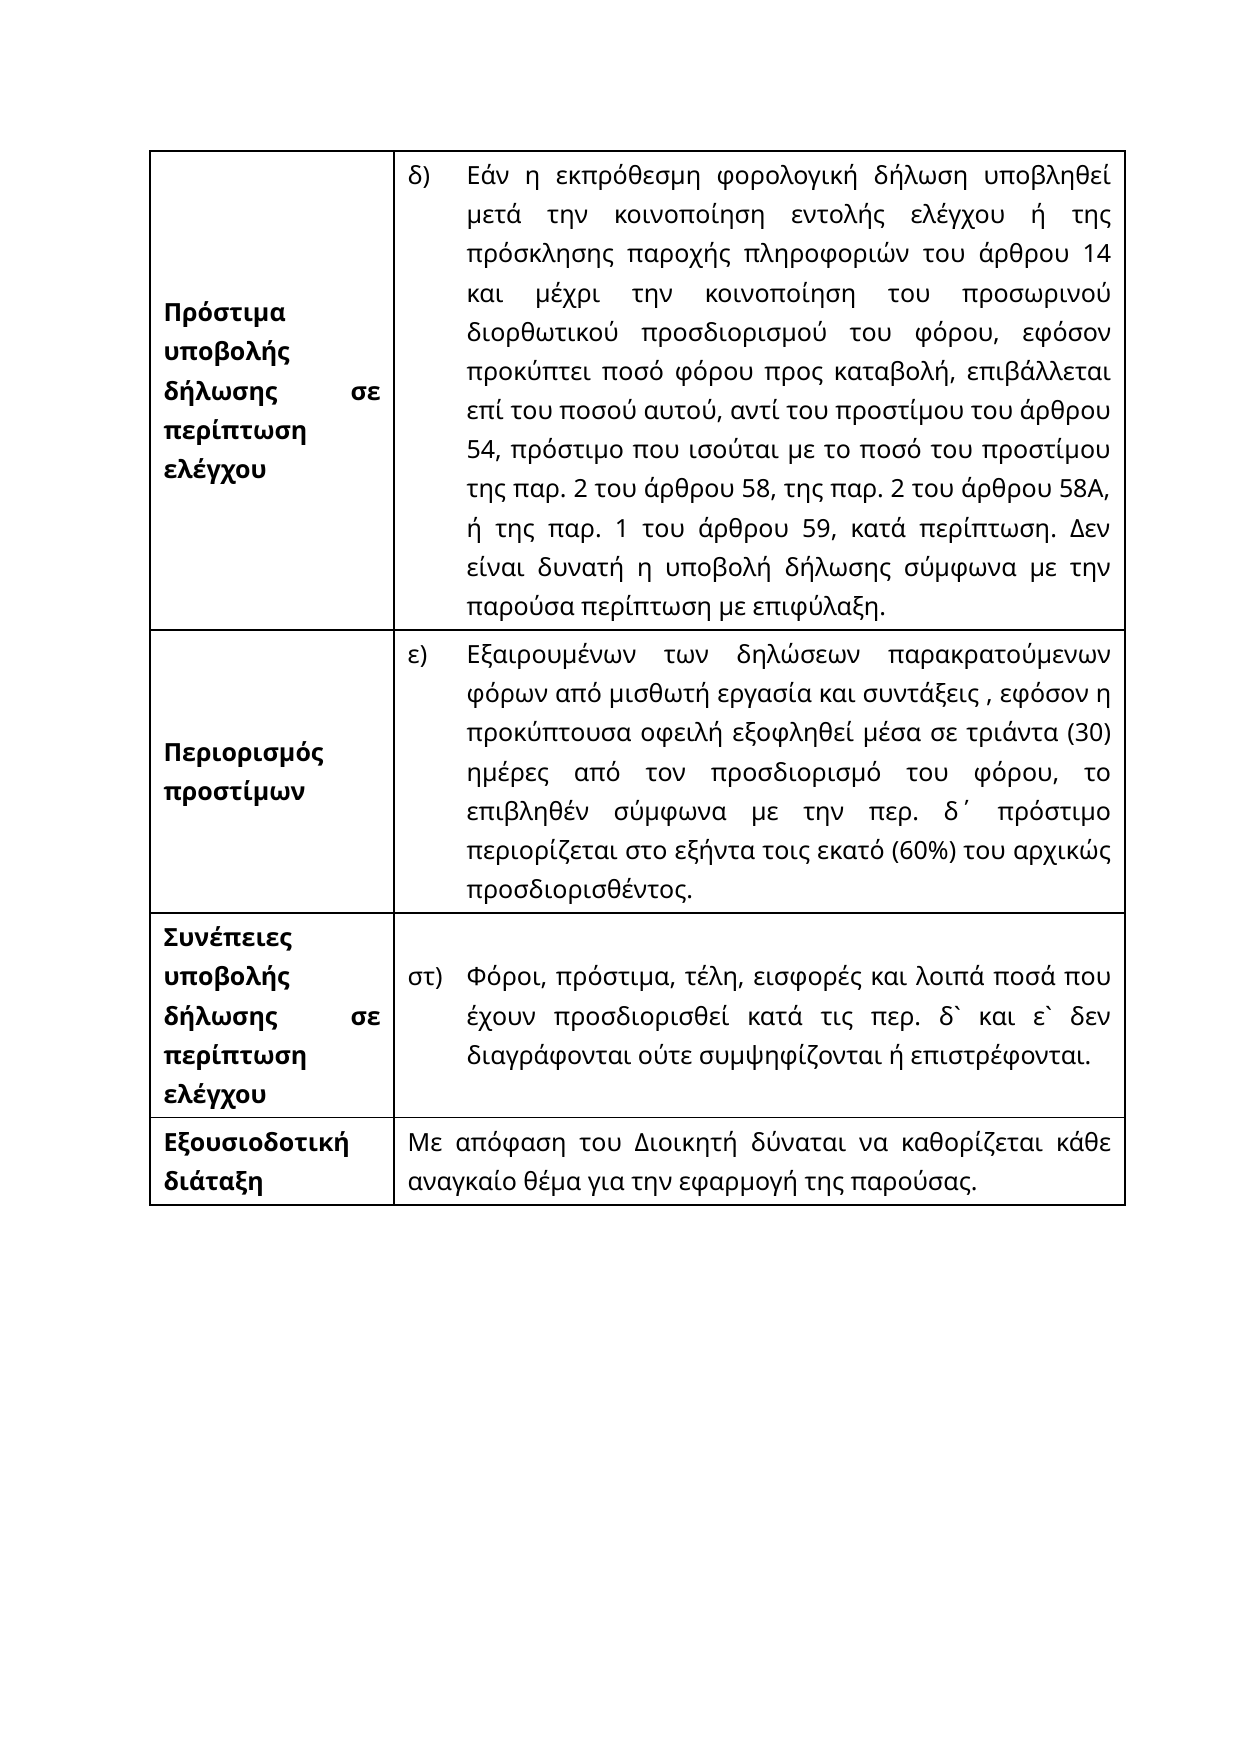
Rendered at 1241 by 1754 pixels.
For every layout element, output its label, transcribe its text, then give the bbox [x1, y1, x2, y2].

table_cell Με απόφαση του Διοικητή δύναται να καθορίζεται κάθε αναγκαίο θέμα για την εφαρμογή της παρούσας. [395, 1118, 1124, 1204]
table_cell Εξουσιοδοτική διάταξη [151, 1118, 393, 1204]
table_cell δ) Εάν η εκπρόθεσμη φορολογική δήλωση υποβληθεί μετά την κοινοποίηση εντολής ελέγχου ή της πρόσκλησης παροχής πληροφοριών του άρθρου 14 και μέχρι την κοινοποίηση του προσωρινού διορθωτικού προσδιορισμού του φόρου, εφόσον προκύπτει ποσό φόρου προς καταβολή, επιβάλλεται επί του ποσού αυτού, αντί του προστίμου του άρθρου 54, πρόστιμο που ισούται με το ποσό του προστίμου της παρ. 2 του άρθρου 58, της παρ. 2 του άρθρου 58Α, ή της παρ. 1 του άρθρου 59, κατά περίπτωση. Δεν είναι δυνατή η υποβολή δήλωσης σύμφωνα με την παρούσα περίπτωση με επιφύλαξη. [395, 152, 1124, 629]
table_cell ε) Εξαιρουμένων των δηλώσεων παρακρατούμενων φόρων από μισθωτή εργασία και συντάξεις , εφόσον η προκύπτουσα οφειλή εξοφληθεί μέσα σε τριάντα (30) ημέρες από τον προσδιορισμό του φόρου, το επιβληθέν σύμφωνα με την περ. δ΄ πρόστιμο περιορίζεται στο εξήντα τοις εκατό (60%) του αρχικώς προσδιορισθέντος. [395, 631, 1124, 912]
table_cell Πρόστιμα υποβολής δήλωσης σε περίπτωση ελέγχου [151, 152, 393, 629]
table_cell Συνέπειες υποβολής δήλωσης σε περίπτωση ελέγχου [151, 914, 393, 1117]
table_cell Περιορισμός προστίμων [151, 631, 393, 912]
table_cell στ) Φόροι, πρόστιμα, τέλη, εισφορές και λοιπά ποσά που έχουν προσδιορισθεί κατά τις περ. δ` και ε` δεν διαγράφονται ούτε συμψηφίζονται ή επιστρέφονται. [395, 914, 1124, 1117]
